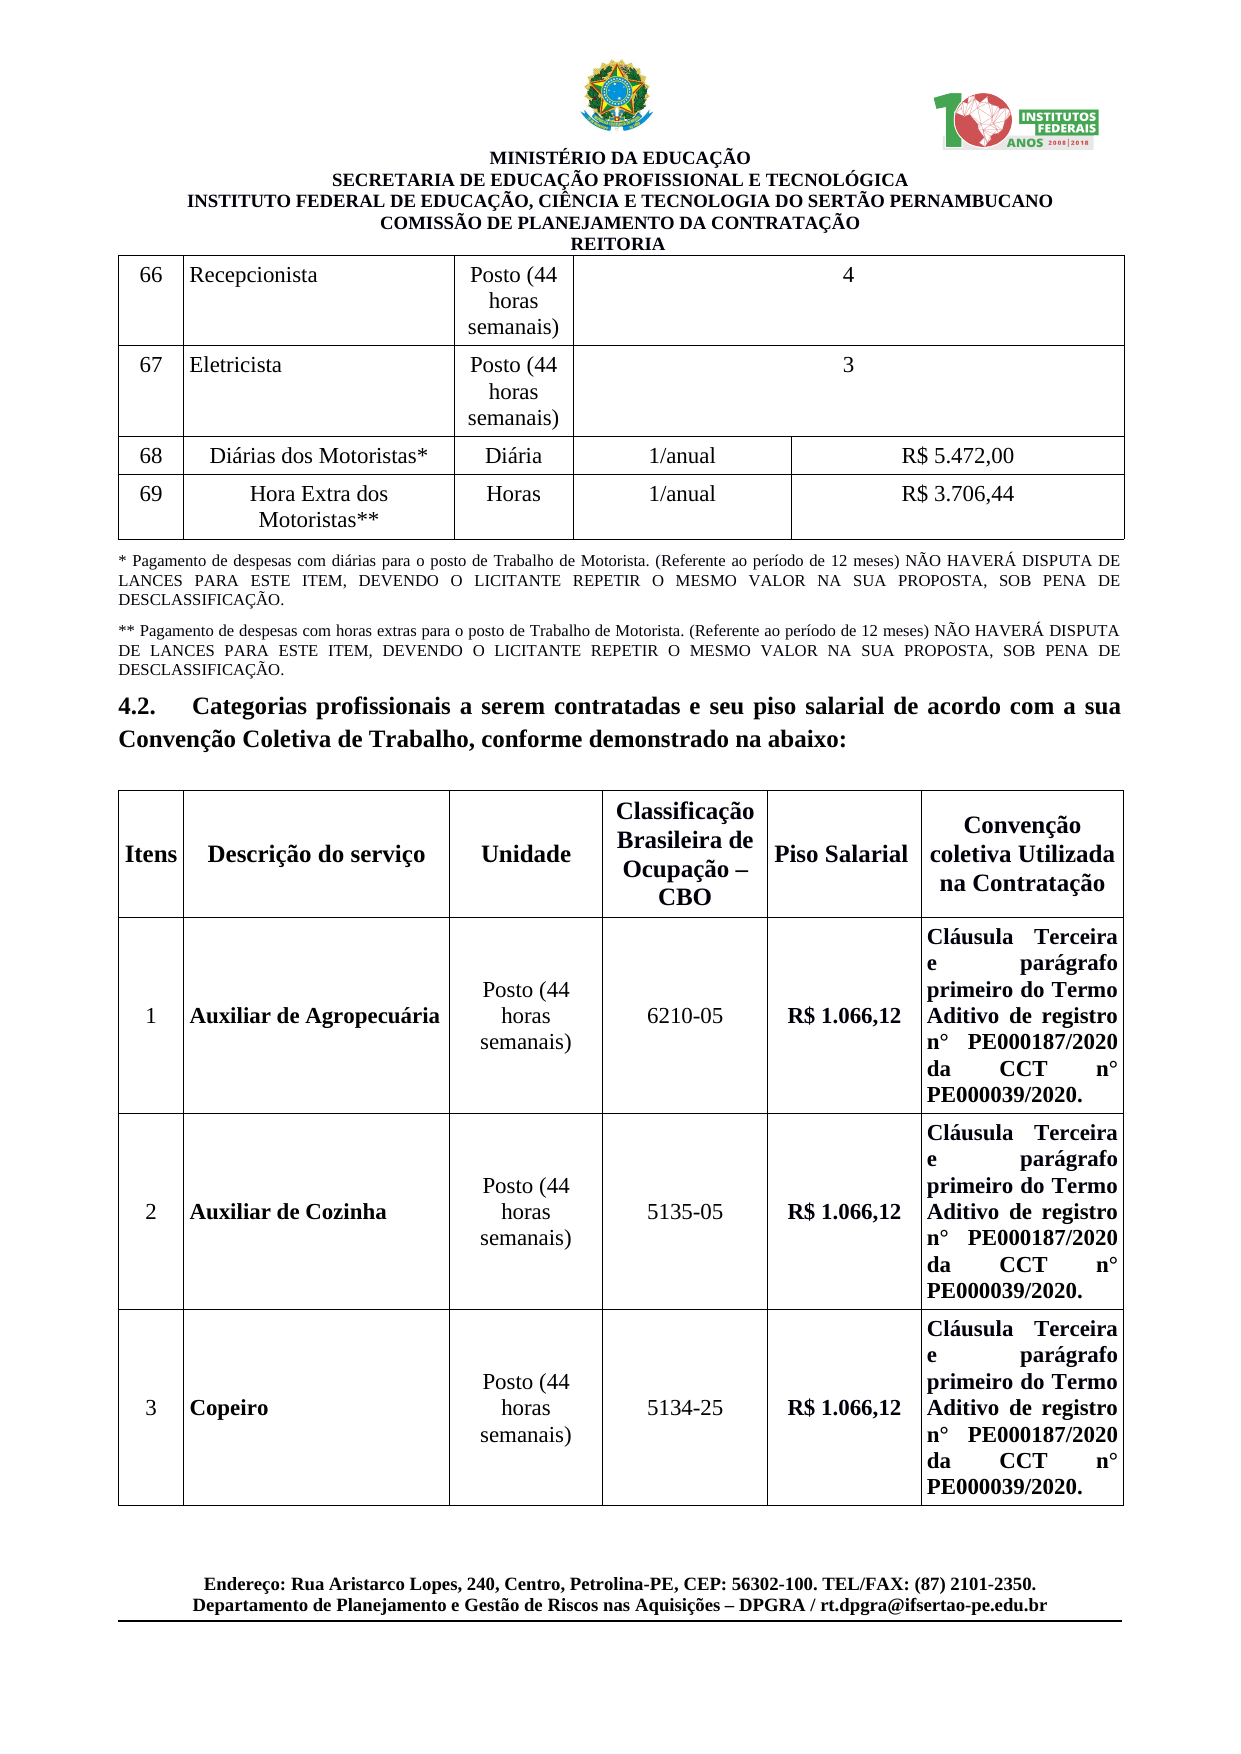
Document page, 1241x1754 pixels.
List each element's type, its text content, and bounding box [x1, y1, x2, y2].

table_header Piso Salarial [768, 791, 921, 917]
table_cell R$ 3.706,44 [792, 475, 1124, 538]
table_cell Horas [455, 475, 573, 538]
text 4.2. Categorias profissionais a serem contratadas e seu piso salarial de acordo com a sua Convenção Coletiva de Trabalho, conforme demonstrado na abaixo: [118, 691, 1122, 753]
table_cell R$ 1.066,12 [768, 1114, 921, 1309]
table_header Itens [119, 791, 183, 917]
table_cell 1/anual [574, 475, 791, 538]
table_cell 68 [119, 437, 183, 474]
text ** Pagamento de despesas com horas extras para o posto de Trabalho de Motorista. (Referente ao período de 12 meses) NÃO HAVERÁ DISPUTA DE LANCES PARA ESTE ITEM, DEVENDO O LICITANTE REPETIR O MESMO VALOR NA SUA PROPOSTA, SOB PENA DE DESCLASSIFICAÇÃO. [118, 621, 1122, 679]
table_cell 2 [119, 1114, 183, 1309]
table_cell Cláusula Terceira e parágrafo primeiro do Termo Aditivo de registro n° PE000187/2020 da CCT n° PE000039/2020. [922, 918, 1123, 1113]
table_cell R$ 1.066,12 [768, 1310, 921, 1505]
table_cell Posto (44 horas semanais) [455, 256, 573, 345]
table_cell 69 [119, 475, 183, 538]
table_cell Cláusula Terceira e parágrafo primeiro do Termo Aditivo de registro n° PE000187/2020 da CCT n° PE000039/2020. [922, 1114, 1123, 1309]
table_header Unidade [450, 791, 602, 917]
table_header Convenção coletiva Utilizada na Contratação [922, 791, 1123, 917]
table_cell 6210-05 [603, 918, 767, 1113]
table_cell 67 [119, 346, 183, 436]
table_cell Diárias dos Motoristas* [184, 437, 454, 474]
table_cell Recepcionista [184, 256, 454, 345]
table_cell 1 [119, 918, 183, 1113]
table_header Classificação Brasileira de Ocupação – CBO [603, 791, 767, 917]
table_cell R$ 1.066,12 [768, 918, 921, 1113]
table_cell Auxiliar de Agropecuária [184, 918, 449, 1113]
table_cell Diária [455, 437, 573, 474]
table_header Descrição do serviço [184, 791, 449, 917]
table_cell R$ 5.472,00 [792, 437, 1124, 474]
table_cell 5135-05 [603, 1114, 767, 1309]
table_cell 3 [574, 346, 1124, 436]
table_cell Posto (44 horas semanais) [450, 1114, 602, 1309]
table_cell 3 [119, 1310, 183, 1505]
table_cell Copeiro [184, 1310, 449, 1505]
picture [933, 93, 1099, 150]
table_cell Cláusula Terceira e parágrafo primeiro do Termo Aditivo de registro n° PE000187/2020 da CCT n° PE000039/2020. [922, 1310, 1123, 1505]
table_cell 1/anual [574, 437, 791, 474]
picture [579, 58, 654, 132]
table_cell Posto (44 horas semanais) [450, 1310, 602, 1505]
table_cell 66 [119, 256, 183, 345]
table_cell Posto (44 horas semanais) [450, 918, 602, 1113]
table_cell Posto (44 horas semanais) [455, 346, 573, 436]
table_cell Eletricista [184, 346, 454, 436]
table_cell Hora Extra dos Motoristas** [184, 475, 454, 538]
table_cell Auxiliar de Cozinha [184, 1114, 449, 1309]
text * Pagamento de despesas com diárias para o posto de Trabalho de Motorista. (Referente ao período de 12 meses) NÃO HAVERÁ DISPUTA DE LANCES PARA ESTE ITEM, DEVENDO O LICITANTE REPETIR O MESMO VALOR NA SUA PROPOSTA, SOB PENA DE DESCLASSIFICAÇÃO. [118, 551, 1122, 609]
table_cell 4 [574, 256, 1124, 345]
table_cell 5134-25 [603, 1310, 767, 1505]
